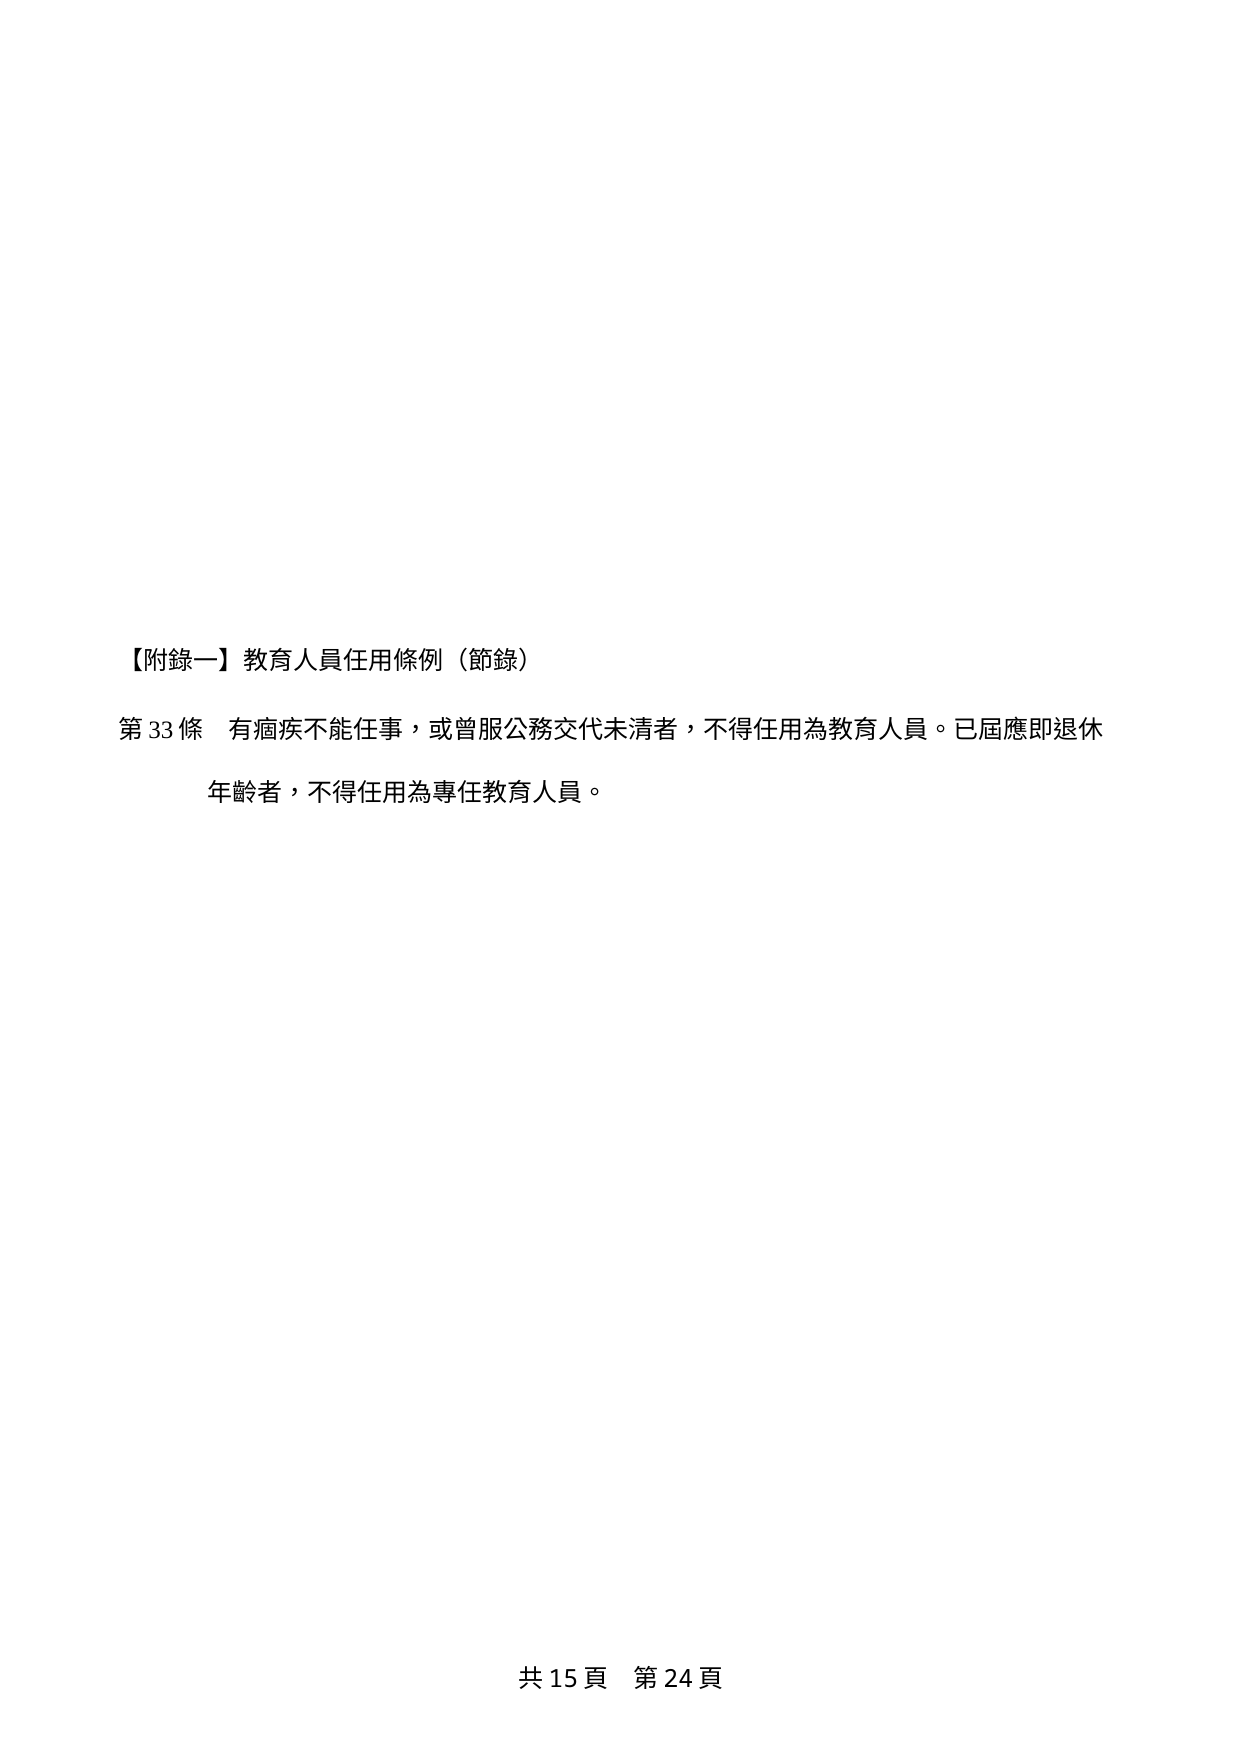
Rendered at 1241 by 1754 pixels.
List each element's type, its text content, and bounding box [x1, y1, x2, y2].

text 第33條 有痼疾不能任事，或曾服公務交代未清者，不得任用為教育人員。已屆應即退休年齡者，不得任用為專任教育人員。 [118, 686, 1123, 811]
text 【附錄一】教育人員任用條例（節錄） [118, 617, 1123, 679]
